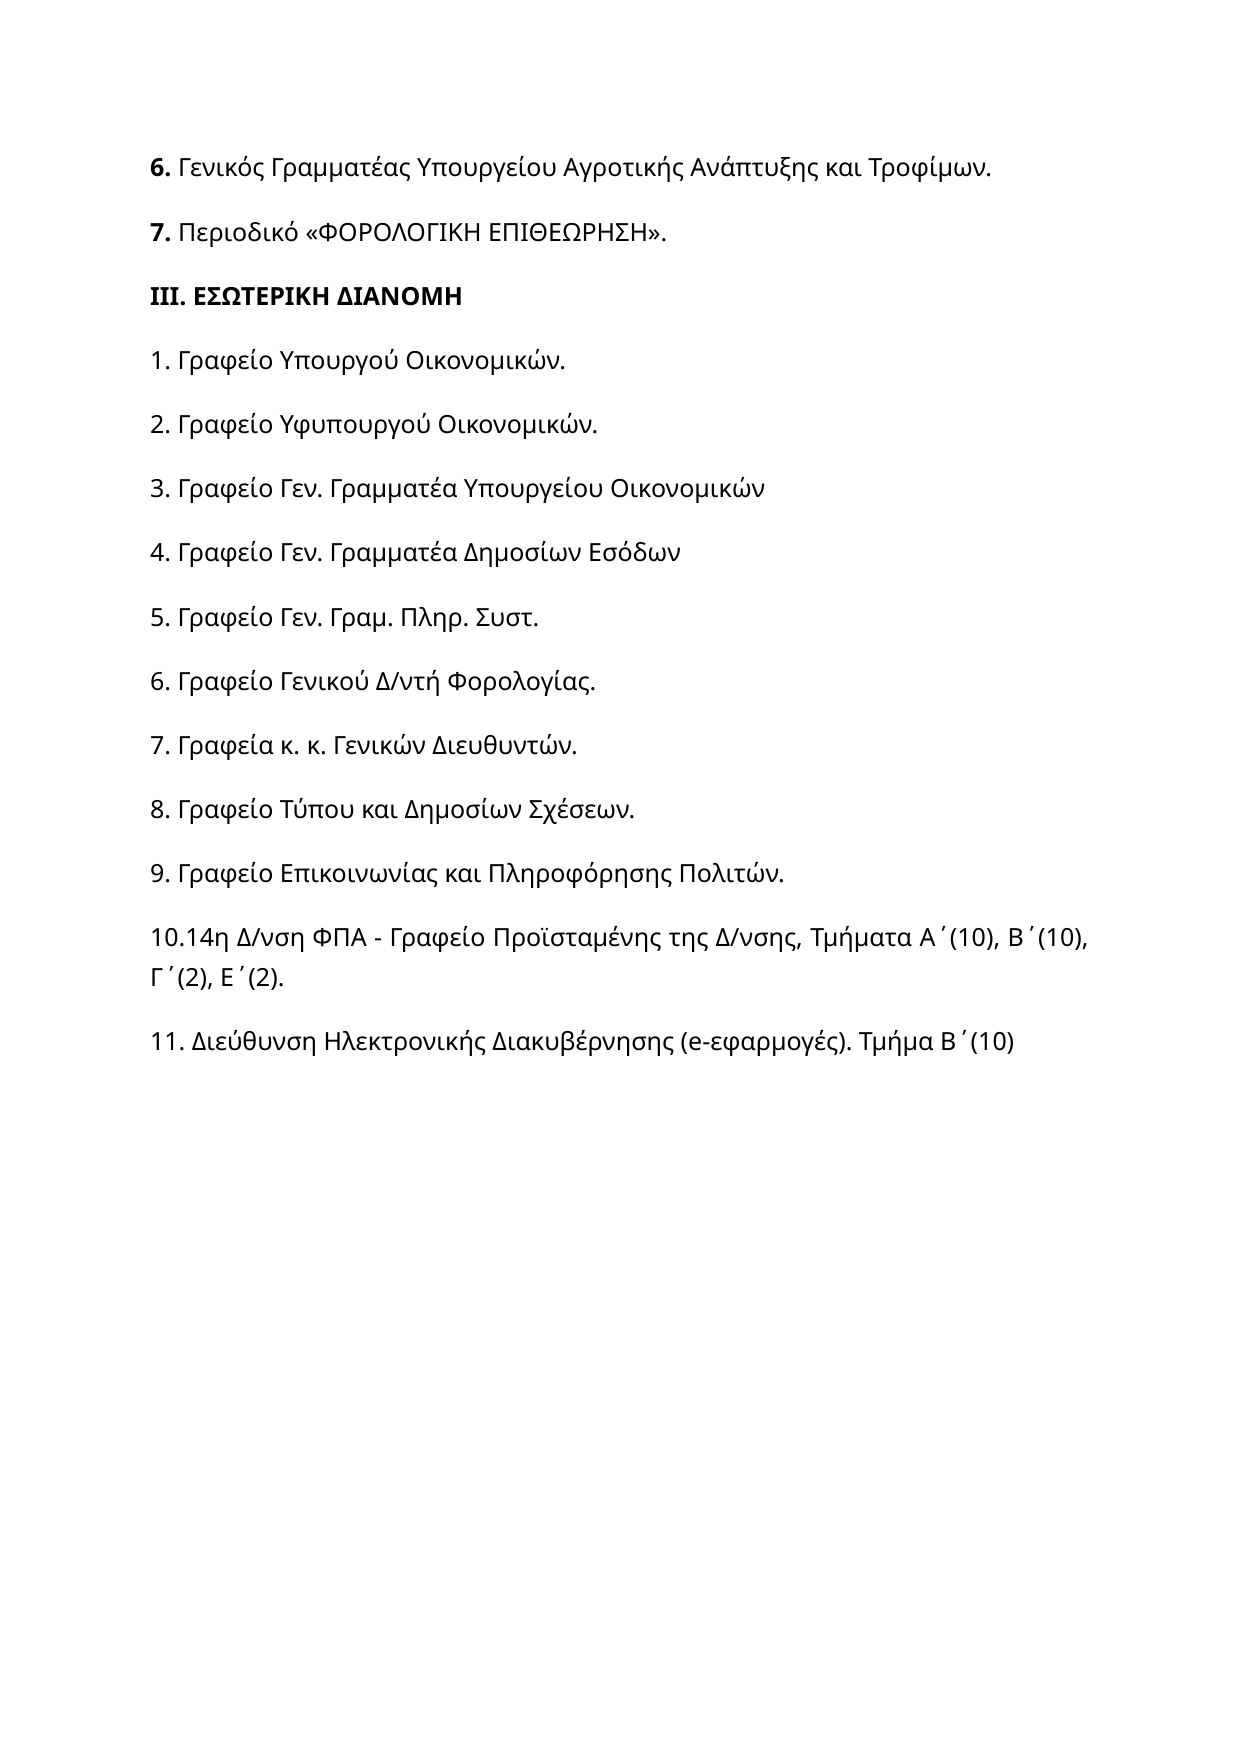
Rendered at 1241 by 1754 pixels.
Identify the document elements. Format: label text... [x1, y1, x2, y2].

text 3. Γραφείο Γεν. Γραμματέα Υπουργείου Οικονομικών [150, 471, 1090, 505]
text 8. Γραφείο Τύπου και Δημοσίων Σχέσεων. [150, 792, 1090, 826]
text 9. Γραφείο Επικοινωνίας και Πληροφόρησης Πολιτών. [150, 856, 1090, 890]
text ΙΙΙ. ΕΣΩΤΕΡΙΚΗ ΔΙΑΝΟΜΗ [150, 278, 1090, 312]
text 5. Γραφείο Γεν. Γραμ. Πληρ. Συστ. [150, 599, 1090, 633]
text 6. Γραφείο Γενικού Δ/ντή Φορολογίας. [150, 663, 1090, 697]
text 4. Γραφείο Γεν. Γραμματέα Δημοσίων Εσόδων [150, 535, 1090, 569]
text 7. Περιοδικό «ΦΟΡΟΛΟΓΙΚΗ ΕΠΙΘΕΩΡΗΣΗ». [150, 214, 1090, 248]
text 6. Γενικός Γραμματέας Υπουργείου Αγροτικής Ανάπτυξης και Τροφίμων. [150, 150, 1090, 184]
text 7. Γραφεία κ. κ. Γενικών Διευθυντών. [150, 727, 1090, 762]
text 1. Γραφείο Υπουργού Οικονομικών. [150, 342, 1090, 377]
text 11. Διεύθυνση Ηλεκτρονικής Διακυβέρνησης (e-εφαρμογές). Τμήμα Β΄(10) [150, 1023, 1090, 1057]
text 10.14η Δ/νση ΦΠΑ - Γραφείο Προϊσταμένης της Δ/νσης, Τμήματα Α΄(10), Β΄(10), Γ΄(2), Ε΄(2). [150, 920, 1090, 993]
text 2. Γραφείο Υφυπουργού Οικονομικών. [150, 407, 1090, 441]
